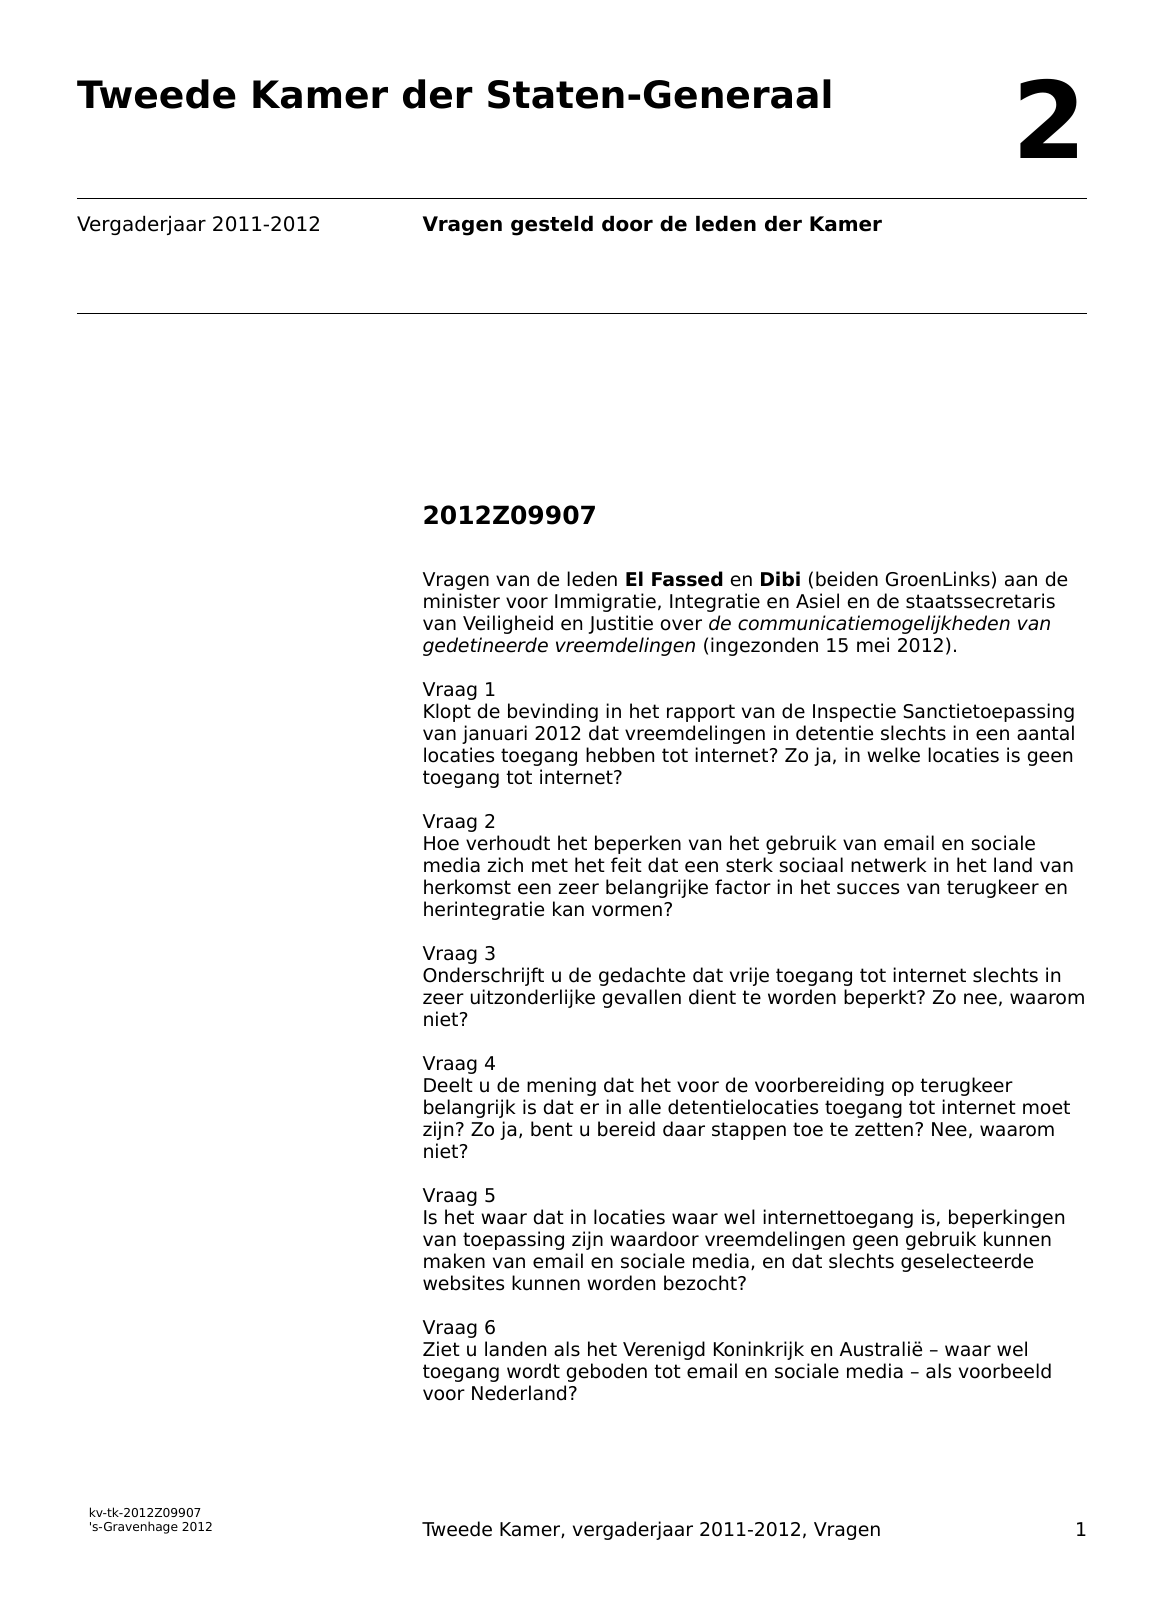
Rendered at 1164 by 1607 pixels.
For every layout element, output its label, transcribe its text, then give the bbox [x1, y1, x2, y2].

text Hoe verhoudt het beperken van het gebruik van email en sociale media zich met het feit dat een sterk sociaal netwerk in het land van herkomst een zeer belangrijke factor in het succes van terugkeer en herintegratie kan vormen? [422, 833, 1087, 921]
text Is het waar dat in locaties waar wel internettoegang is, beperkingen van toepassing zijn waardoor vreemdelingen geen gebruik kunnen maken van email en sociale media, en dat slechts geselecteerde websites kunnen worden bezocht? [422, 1207, 1087, 1295]
text Vragen van de leden El Fassed en Dibi (beiden GroenLinks) aan de minister voor Immigratie, Integratie en Asiel en de staatssecretaris van Veiligheid en Justitie over de communicatiemogelijkheden van gedetineerde vreemdelingen (ingezonden 15 mei 2012). [422, 569, 1087, 657]
text Vraag 6 [422, 1317, 1087, 1339]
text Klopt de bevinding in het rapport van de Inspectie Sanctietoepassing van januari 2012 dat vreemdelingen in detentie slechts in een aantal locaties toegang hebben tot internet? Zo ja, in welke locaties is geen toegang tot internet? [422, 701, 1087, 789]
table_header Tweede Kamer der Staten-Generaal [77, 59, 886, 198]
text 2012Z09907 [422, 501, 1087, 531]
text 's-Gravenhage 2012 [88, 1520, 323, 1534]
text Vraag 5 [422, 1185, 1087, 1207]
table_cell Vergaderjaar 2011-2012 [77, 199, 422, 313]
text Vraag 2 [422, 811, 1087, 833]
text Onderschrijft u de gedachte dat vrije toegang tot internet slechts in zeer uitzonderlijke gevallen dient te worden beperkt? Zo nee, waarom niet? [422, 965, 1087, 1031]
text Vraag 3 [422, 943, 1087, 965]
text Vraag 1 [422, 679, 1087, 701]
text Deelt u de mening dat het voor de voorbereiding op terugkeer belangrijk is dat er in alle detentielocaties toegang tot internet moet zijn? Zo ja, bent u bereid daar stappen toe te zetten? Nee, waarom niet? [422, 1075, 1087, 1163]
table_cell Vragen gesteld door de leden der Kamer [422, 199, 1087, 313]
table_header 2 [886, 59, 1087, 198]
text Vraag 4 [422, 1053, 1087, 1075]
text Ziet u landen als het Verenigd Koninkrijk en Australië – waar wel toegang wordt geboden tot email en sociale media – als voorbeeld voor Nederland? [422, 1339, 1087, 1405]
text kv-tk-2012Z09907 [88, 1506, 323, 1520]
